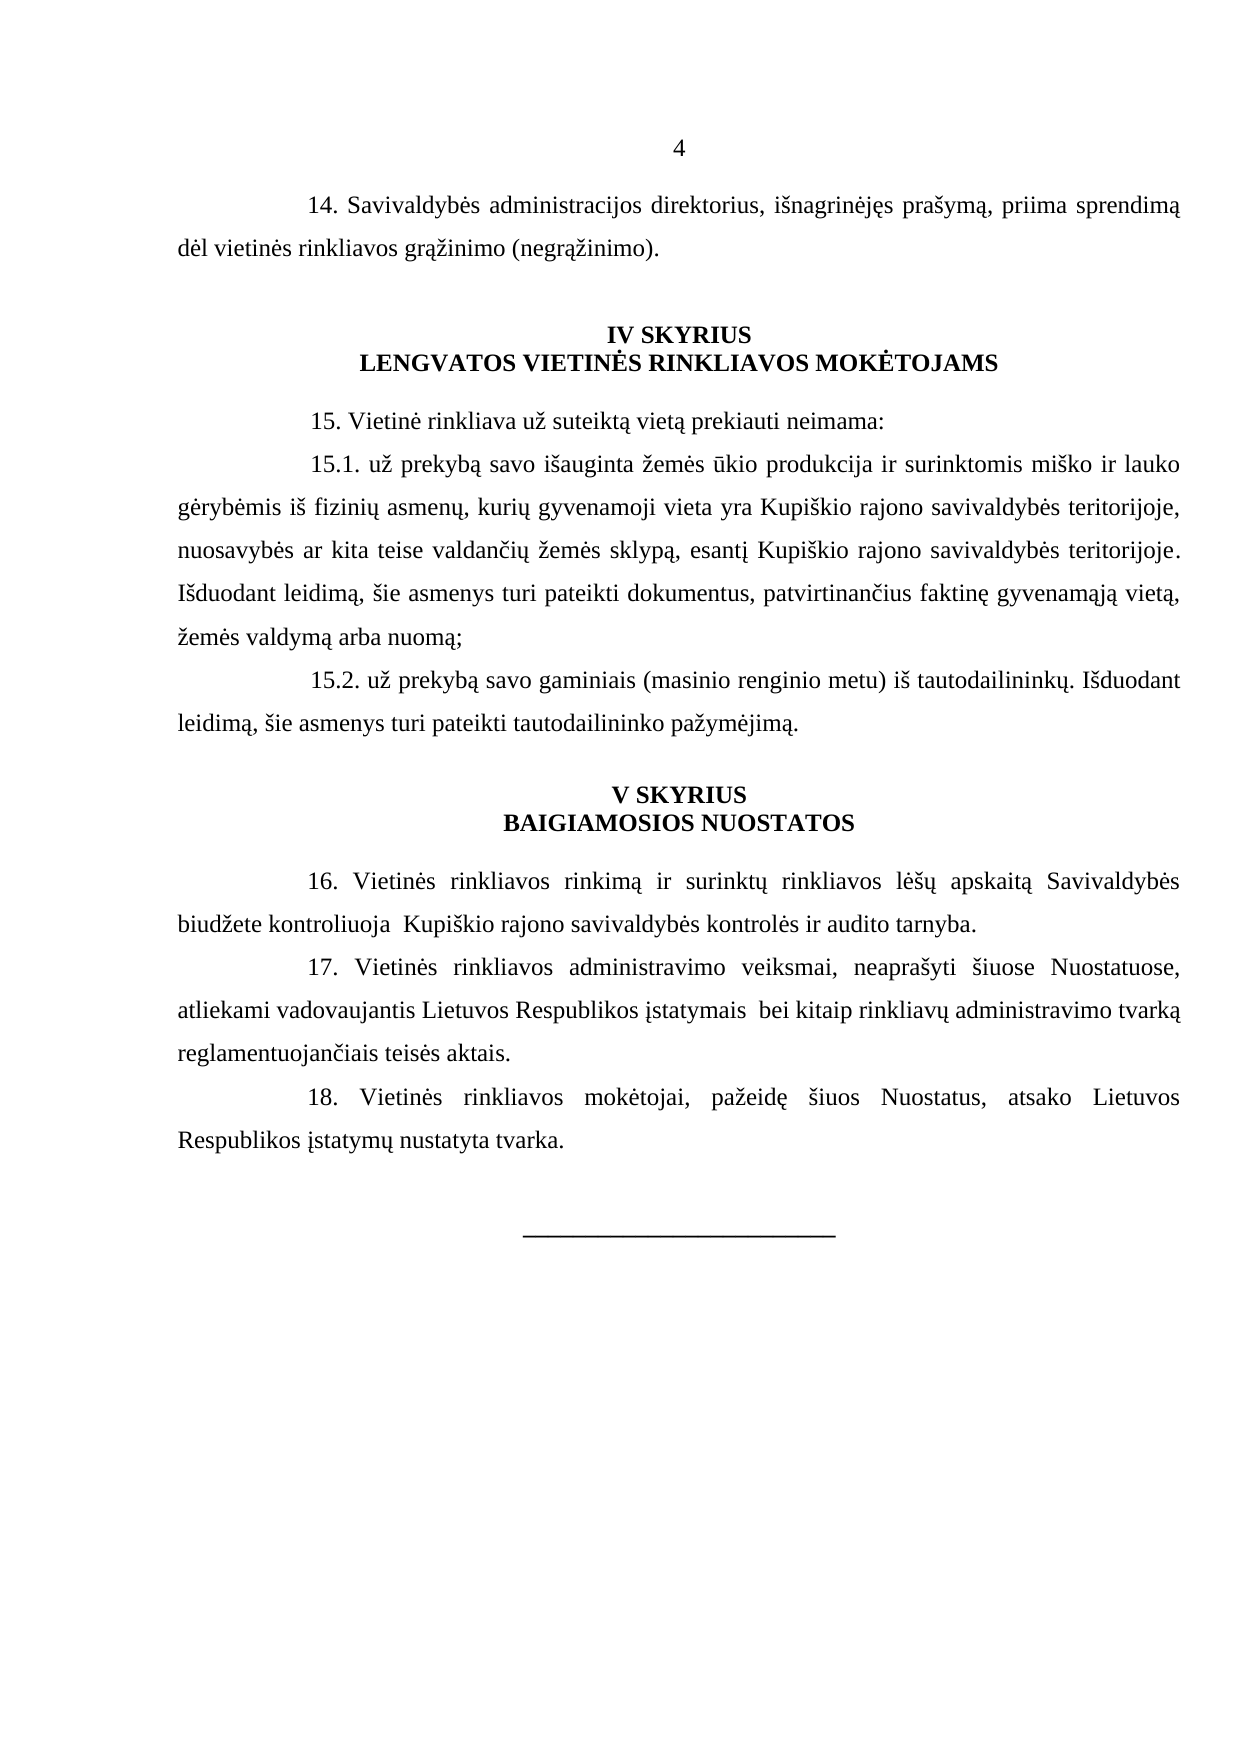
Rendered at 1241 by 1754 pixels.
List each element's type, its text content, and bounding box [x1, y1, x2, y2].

text 15.1. už prekybą savo išauginta žemės ūkio produkcija ir surinktomis miško ir lauko gėrybėmis iš fizinių asmenų, kurių gyvenamoji vieta yra Kupiškio rajono savivaldybės teritorijoje, nuosavybės ar kita teise valdančių žemės sklypą, esantį Kupiškio rajono savivaldybės teritorijoje. Išduodant leidimą, šie asmenys turi pateikti dokumentus, patvirtinančius faktinę gyvenamąją vietą, žemės valdymą arba nuomą; [177, 449, 1181, 650]
text IV SKYRIUS [177, 320, 1181, 348]
text 15.2. už prekybą savo gaminiais (masinio renginio metu) iš tautodailininkų. Išduodant leidimą, šie asmenys turi pateikti tautodailininko pažymėjimą. [177, 665, 1181, 737]
text 16. Vietinės rinkliavos rinkimą ir surinktų rinkliavos lėšų apskaitą Savivaldybės biudžete kontroliuoja Kupiškio rajono savivaldybės kontrolės ir audito tarnyba. [177, 866, 1181, 938]
text 14. Savivaldybės administracijos direktorius, išnagrinėjęs prašymą, priima sprendimą dėl vietinės rinkliavos grąžinimo (negrąžinimo). [177, 190, 1181, 262]
text 18. Vietinės rinkliavos mokėtojai, pažeidę šiuos Nuostatus, atsako Lietuvos Respublikos įstatymų nustatyta tvarka. [177, 1082, 1181, 1153]
text LENGVATOS VIETINĖS RINKLIAVOS MOKĖTOJAMS [177, 348, 1181, 377]
text 17. Vietinės rinkliavos administravimo veiksmai, neaprašyti šiuose Nuostatuose, atliekami vadovaujantis Lietuvos Respublikos įstatymais bei kitaip rinkliavų administravimo tvarką reglamentuojančiais teisės aktais. [177, 952, 1181, 1067]
text 15. Vietinė rinkliava už suteiktą vietą prekiauti neimama: [177, 406, 1181, 435]
text V SKYRIUS [177, 780, 1181, 808]
text _________________________ [177, 1211, 1181, 1240]
text BAIGIAMOSIOS NUOSTATOS [177, 808, 1181, 837]
